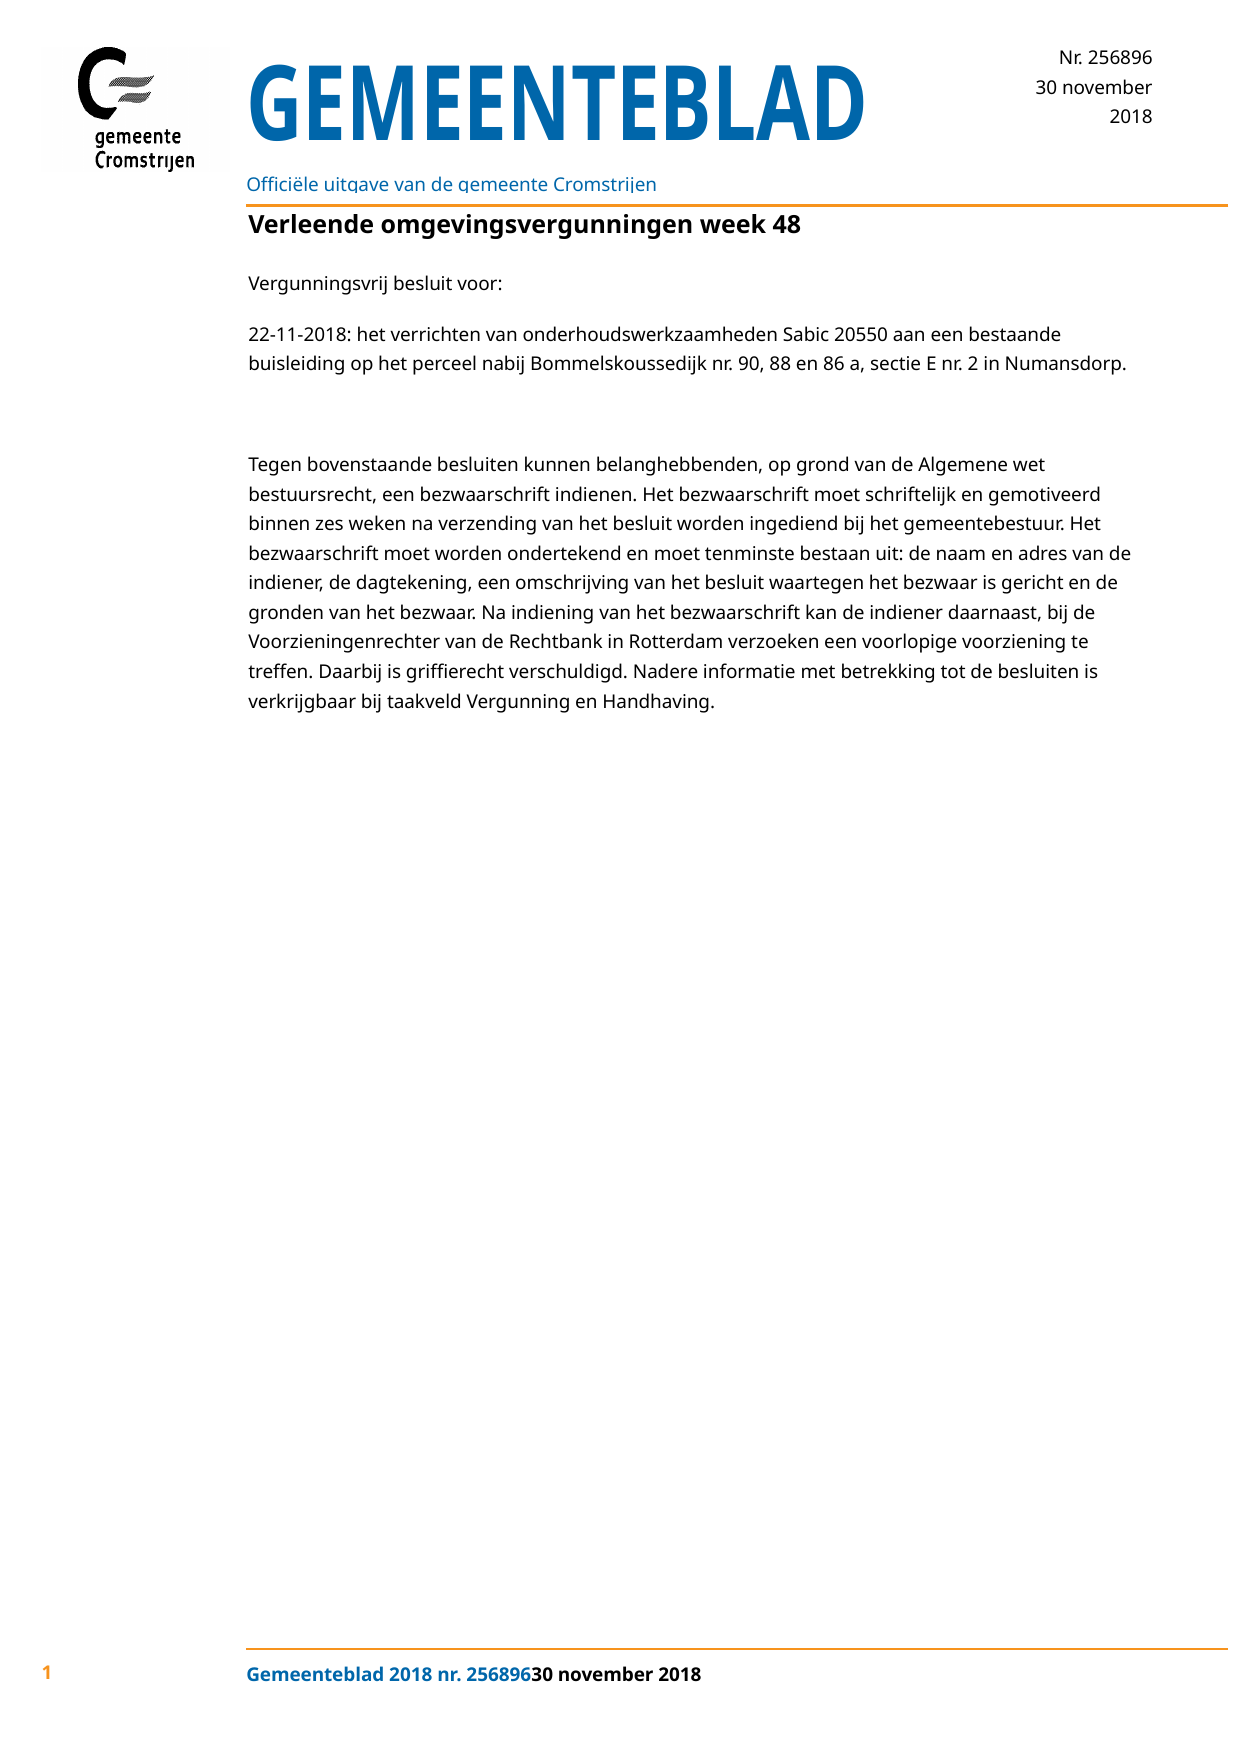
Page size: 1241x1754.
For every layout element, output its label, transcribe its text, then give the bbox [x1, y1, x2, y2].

text Verleende omgevingsvergunningen week 48 [248, 207, 1152, 241]
text Vergunningsvrij besluit voor: [248, 270, 1152, 296]
picture [41, 47, 231, 172]
text 22-11-2018: het verrichten van onderhoudswerkzaamheden Sabic 20550 aan een bestaande buisleiding op het perceel nabij Bommelskoussedijk nr. 90, 88 en 86 a, sectie E nr. 2 in Numansdorp. [248, 321, 1152, 376]
text Tegen bovenstaande besluiten kunnen belanghebbenden, op grond van de Algemene wet bestuursrecht, een bezwaarschrift indienen. Het bezwaarschrift moet schriftelijk en gemotiveerd binnen zes weken na verzending van het besluit worden ingediend bij het gemeentebestuur. Het bezwaarschrift moet worden ondertekend en moet tenminste bestaan uit: de naam en adres van de indiener, de dagtekening, een omschrijving van het besluit waartegen het bezwaar is gericht en de gronden van het bezwaar. Na indiening van het bezwaarschrift kan de indiener daarnaast, bij de Voorzieningenrechter van de Rechtbank in Rotterdam verzoeken een voorlopige voorziening te treffen. Daarbij is griffierecht verschuldigd. Nadere informatie met betrekking tot de besluiten is verkrijgbaar bij taakveld Vergunning en Handhaving. [248, 451, 1152, 713]
